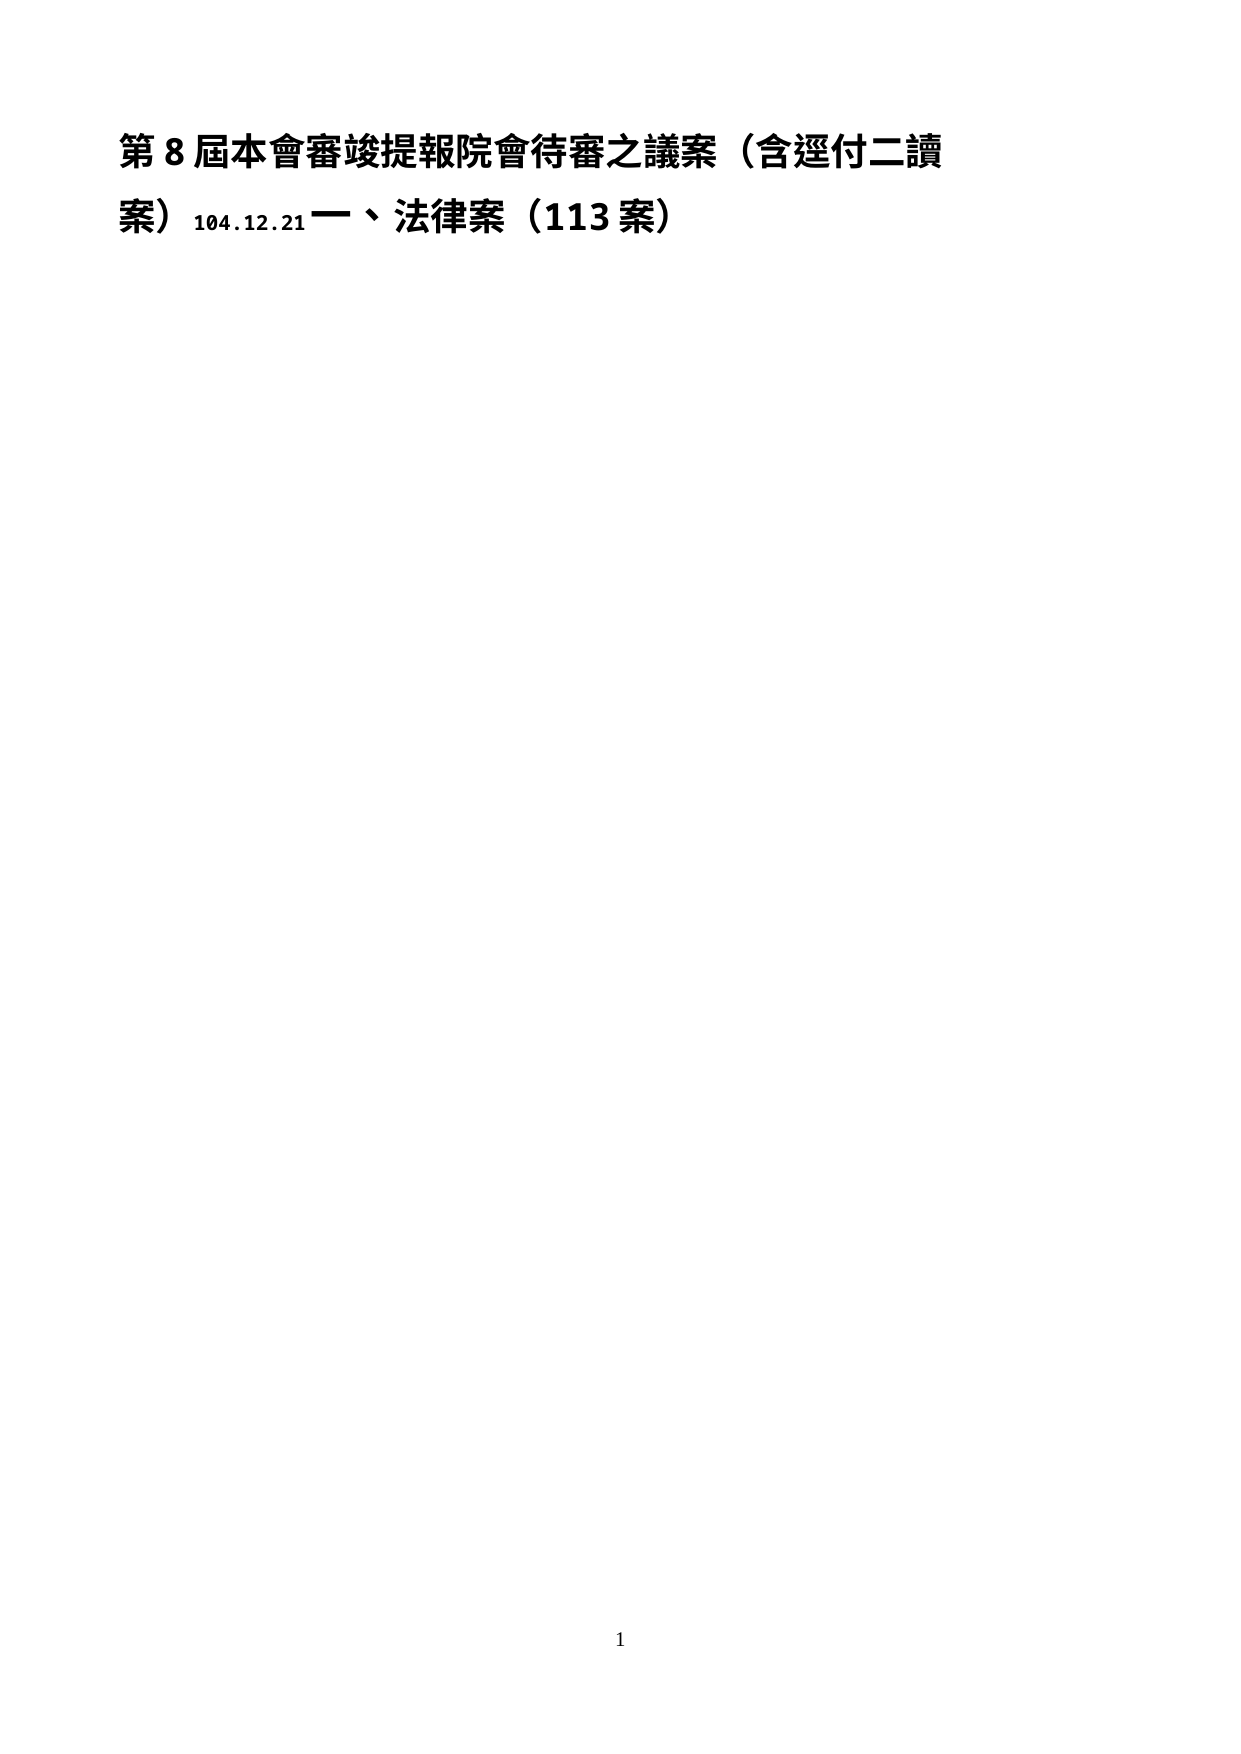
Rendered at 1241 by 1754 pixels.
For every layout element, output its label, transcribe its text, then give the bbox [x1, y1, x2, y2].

text 第8屆本會審竣提報院會待審之議案（含逕付二讀案）104.12.21一、法律案（113案） [118, 108, 1122, 233]
